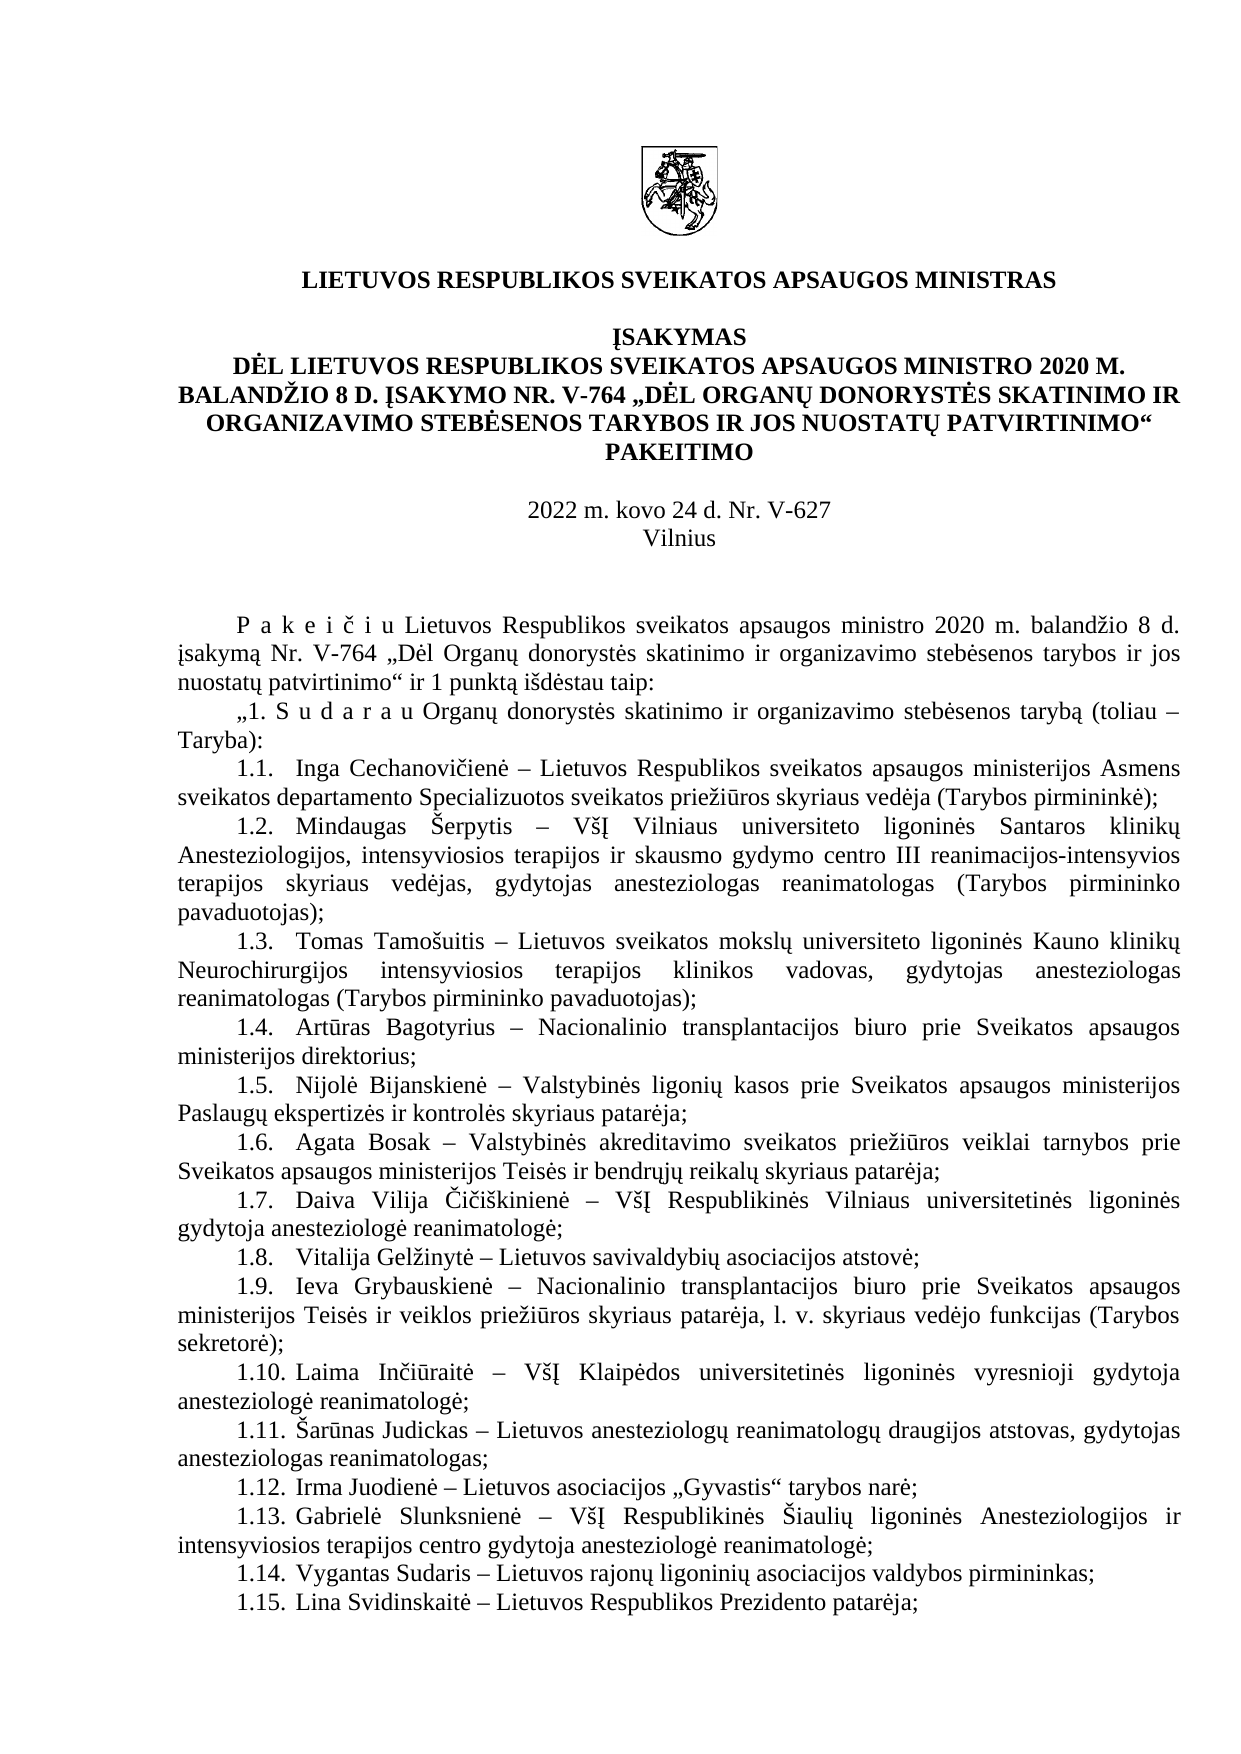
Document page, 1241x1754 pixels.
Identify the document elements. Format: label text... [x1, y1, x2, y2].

text 1.14. Vygantas Sudaris – Lietuvos rajonų ligoninių asociacijos valdybos pirmininkas; [177, 1558, 1181, 1587]
text P a k e i č i u Lietuvos Respublikos sveikatos apsaugos ministro 2020 m. balandžio 8 d. įsakymą Nr. V-764 „Dėl Organų donorystės skatinimo ir organizavimo stebėsenos tarybos ir jos nuostatų patvirtinimo“ ir 1 punktą išdėstau taip: [177, 610, 1181, 696]
text 1.6. Agata Bosak – Valstybinės akreditavimo sveikatos priežiūros veiklai tarnybos prie Sveikatos apsaugos ministerijos Teisės ir bendrųjų reikalų skyriaus patarėja; [177, 1127, 1181, 1185]
text 1.9. Ieva Grybauskienė – Nacionalinio transplantacijos biuro prie Sveikatos apsaugos ministerijos Teisės ir veiklos priežiūros skyriaus patarėja, l. v. skyriaus vedėjo funkcijas (Tarybos sekretorė); [177, 1271, 1181, 1357]
text LIETUVOS RESPUBLIKOS SVEIKATOS APSAUGOS MINISTRAS [177, 265, 1181, 293]
text 1.11. Šarūnas Judickas – Lietuvos anesteziologų reanimatologų draugijos atstovas, gydytojas anesteziologas reanimatologas; [177, 1415, 1181, 1472]
text 1.7. Daiva Vilija Čičiškinienė – VšĮ Respublikinės Vilniaus universitetinės ligoninės gydytoja anesteziologė reanimatologė; [177, 1185, 1181, 1242]
text 1.15. Lina Svidinskaitė – Lietuvos Respublikos Prezidento patarėja; [177, 1587, 1181, 1616]
text ĮSAKYMAS [177, 322, 1181, 351]
text 1.10. Laima Inčiūraitė – VšĮ Klaipėdos universitetinės ligoninės vyresnioji gydytoja anesteziologė reanimatologė; [177, 1357, 1181, 1415]
text DĖL LIETUVOS RESPUBLIKOS SVEIKATOS APSAUGOS MINISTRO 2020 M. BALANDŽIO 8 D. ĮSAKYMO NR. V-764 „DĖL ORGANŲ DONORYSTĖS SKATINIMO IR ORGANIZAVIMO STEBĖSENOS TARYBOS IR JOS NUOSTATŲ PATVIRTINIMO“ PAKEITIMO [177, 351, 1181, 466]
text 1.8. Vitalija Gelžinytė – Lietuvos savivaldybių asociacijos atstovė; [177, 1242, 1181, 1271]
text 1.2. Mindaugas Šerpytis – VšĮ Vilniaus universiteto ligoninės Santaros klinikų Anesteziologijos, intensyviosios terapijos ir skausmo gydymo centro III reanimacijos-intensyvios terapijos skyriaus vedėjas, gydytojas anesteziologas reanimatologas (Tarybos pirmininko pavaduotojas); [177, 811, 1181, 926]
text 1.1. Inga Cechanovičienė – Lietuvos Respublikos sveikatos apsaugos ministerijos Asmens sveikatos departamento Specializuotos sveikatos priežiūros skyriaus vedėja (Tarybos pirmininkė); [177, 753, 1181, 811]
text 2022 m. kovo 24 d. Nr. V-627 [177, 495, 1181, 523]
text 1.4. Artūras Bagotyrius – Nacionalinio transplantacijos biuro prie Sveikatos apsaugos ministerijos direktorius; [177, 1012, 1181, 1070]
text 1.13. Gabrielė Slunksnienė – VšĮ Respublikinės Šiaulių ligoninės Anesteziologijos ir intensyviosios terapijos centro gydytoja anesteziologė reanimatologė; [177, 1501, 1181, 1558]
text Vilnius [177, 523, 1181, 552]
text „1. S u d a r a u Organų donorystės skatinimo ir organizavimo stebėsenos tarybą (toliau – Taryba): [177, 696, 1181, 753]
text 1.3. Tomas Tamošuitis – Lietuvos sveikatos mokslų universiteto ligoninės Kauno klinikų Neurochirurgijos intensyviosios terapijos klinikos vadovas, gydytojas anesteziologas reanimatologas (Tarybos pirmininko pavaduotojas); [177, 926, 1181, 1012]
text 1.5. Nijolė Bijanskienė – Valstybinės ligonių kasos prie Sveikatos apsaugos ministerijos Paslaugų ekspertizės ir kontrolės skyriaus patarėja; [177, 1070, 1181, 1127]
text 1.12. Irma Juodienė – Lietuvos asociacijos „Gyvastis“ tarybos narė; [177, 1472, 1181, 1501]
